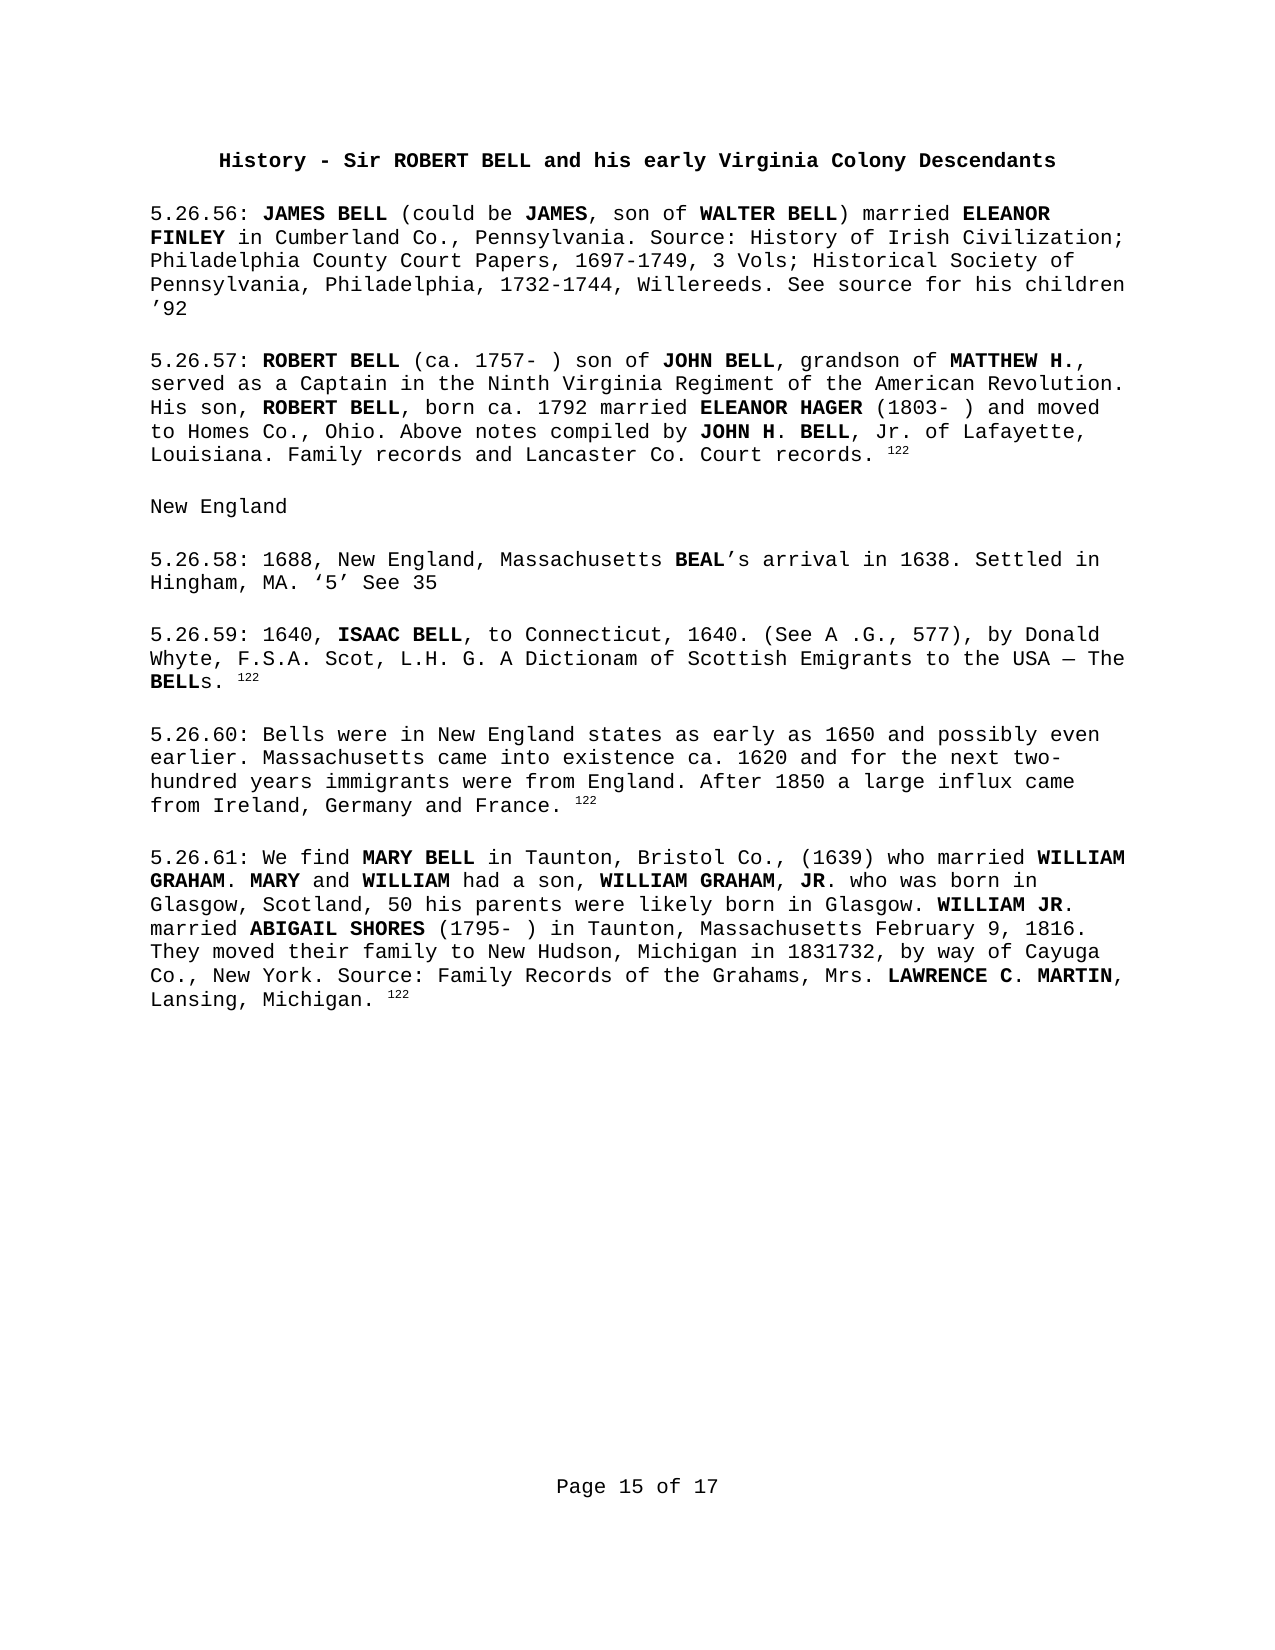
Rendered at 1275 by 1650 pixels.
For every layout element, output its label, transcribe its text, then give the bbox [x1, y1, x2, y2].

text 5.26.60: Bells were in New England states as early as 1650 and possibly even earlier. Massachusetts came into existence ca. 1620 and for the next two-hundred years immigrants were from England. After 1850 a large influx came from Ireland, Germany and France. 122 [150, 724, 1125, 818]
text 5.26.61: We find Mary bell in Taunton, Bristol Co., (1639) who married William Graham. Mary and William had a son, William Graham, Jr. who was born in Glasgow, Scotland, 50 his parents were likely born in Glasgow. William Jr. married Abigail Shores (1795- ) in Taunton, Massachusetts February 9, 1816. They moved their family to New Hudson, Michigan in 1831732, by way of Cayuga Co., New York. Source: Family Records of the Grahams, Mrs. Lawrence C. Martin, Lansing, Michigan. 122 [150, 847, 1125, 1012]
text 5.26.59: 1640, Isaac bell, to Connecticut, 1640. (See A .G., 577), by Donald Whyte, F.S.A. Scot, L.H. G. A Dictionam of Scottish Emigrants to the USA — The Bells. 122 [150, 624, 1125, 695]
text 5.26.57: Robert bell (ca. 1757- ) son of John bell, grandson of Matthew H., served as a Captain in the Ninth Virginia Regiment of the American Revolution. His son, Robert bell, born ca. 1792 married Eleanor Hager (1803- ) and moved to Homes Co., Ohio. Above notes compiled by John H. bell, Jr. of Lafayette, Louisiana. Family records and Lancaster Co. Court records. 122 [150, 350, 1125, 468]
text 5.26.56: James bell (could be James, son of Walter bell) married Eleanor Finley in Cumberland Co., Pennsylvania. Source: History of Irish Civilization; Philadelphia County Court Papers, 1697-1749, 3 Vols; Historical Society of Pennsylvania, Philadelphia, 1732-1744, Willereeds. See source for his children ’92 [150, 203, 1125, 321]
text New England [150, 496, 1125, 520]
text 5.26.58: 1688, New England, Massachusetts Beal’s arrival in 1638. Settled in Hingham, MA. ‘5’ See 35 [150, 548, 1125, 596]
